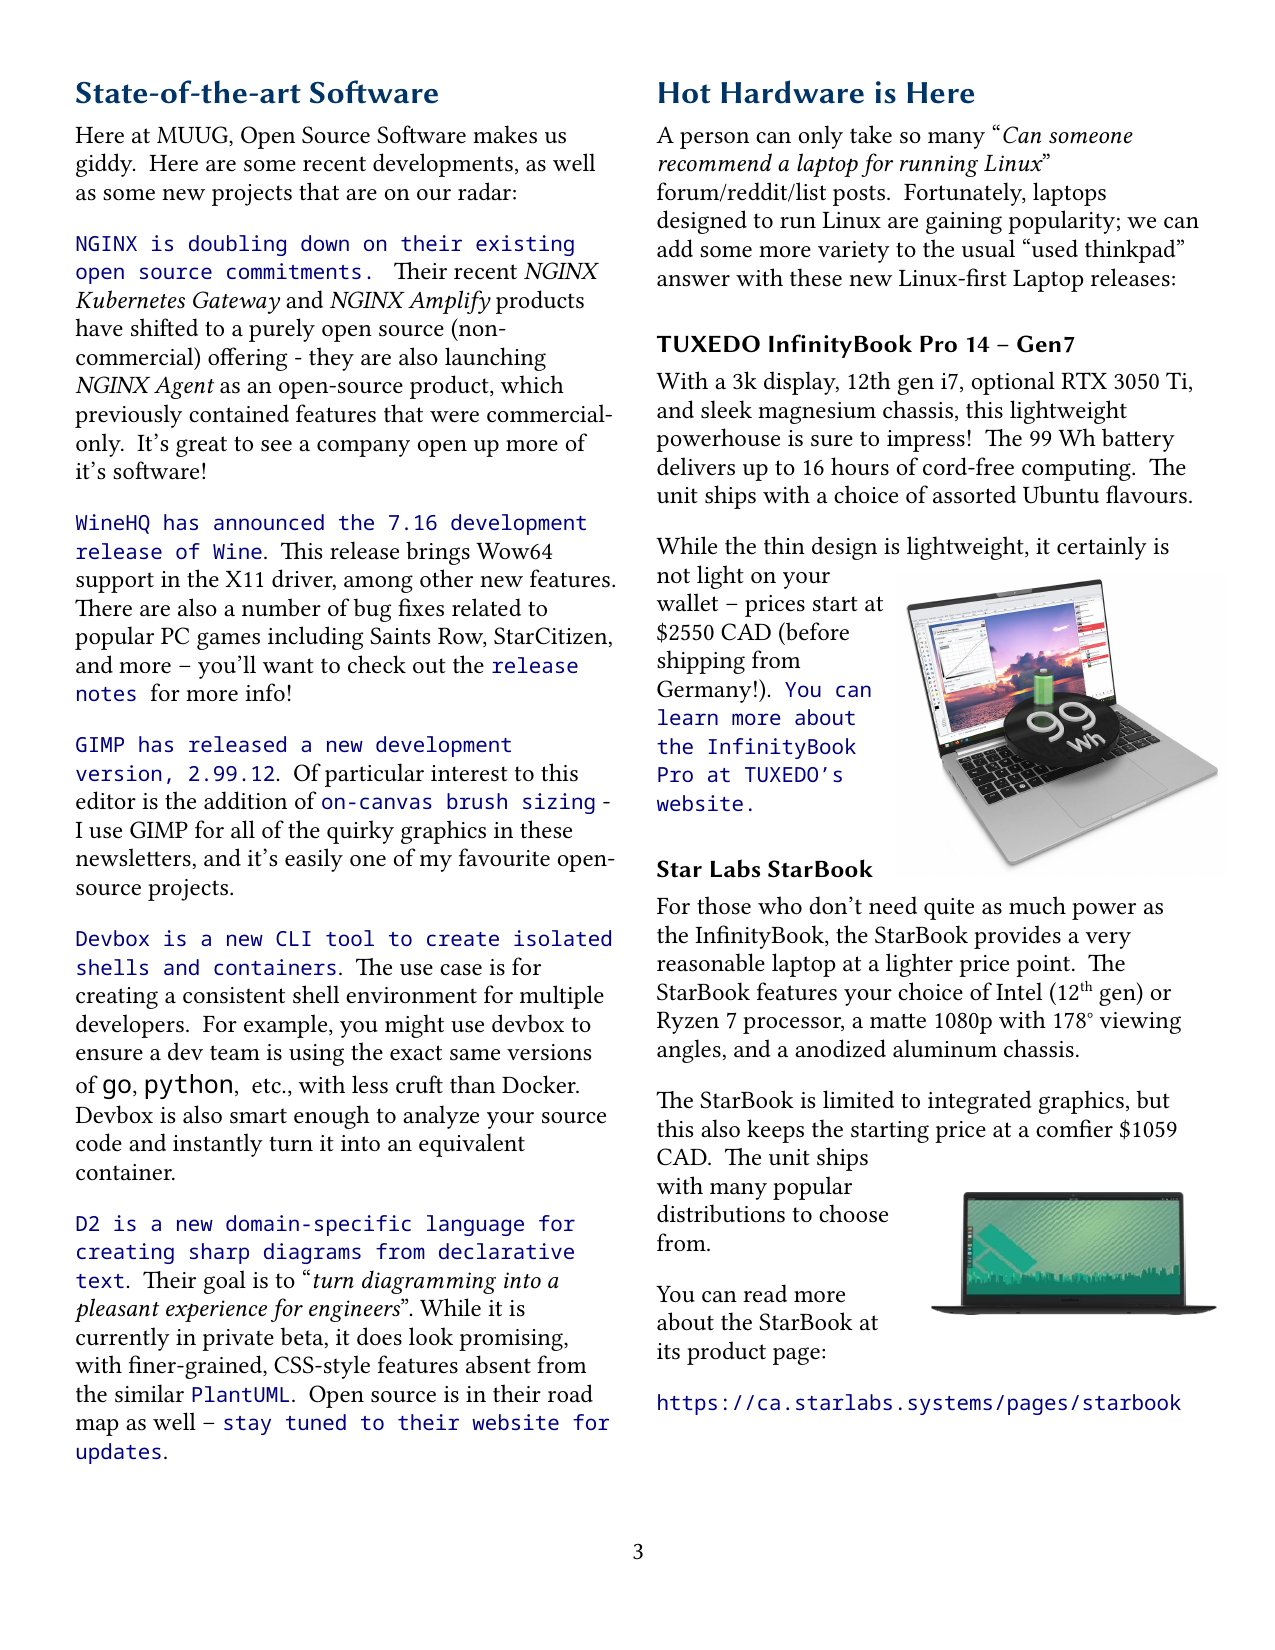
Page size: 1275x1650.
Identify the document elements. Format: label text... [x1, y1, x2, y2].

subtitle Star Labs StarBook [656, 855, 1200, 883]
picture [896, 573, 1229, 877]
text While the thin design is lightweight, it certainly is not light on your wallet – prices start at $2550 CAD (before shipping from Germany!). You can learn more about the InfinityBook Pro at TUXEDO’s website. [656, 532, 1200, 817]
subtitle TUXEDO InfinityBook Pro 14 – Gen7 [656, 329, 1200, 358]
text NGINX is doubling down on their existing open source commitments. Their recent NGINX Kubernetes Gateway and NGINX Amplify products have shifted to a purely open source (non-commercial) offering - they are also launching NGINX Agent as an open-source product, which previously contained features that were commercial-only. It’s great to see a company open up more of it’s software! [75, 229, 619, 486]
picture [931, 1192, 1217, 1315]
text A person can only take so many “Can someone recommend a laptop for running Linux” forum/reddit/list posts. Fortunately, laptops designed to run Linux are gaining popularity; we can add some more variety to the usual “used thinkpad” answer with these new Linux-first Laptop releases: [656, 121, 1200, 292]
text With a 3k display, 12th gen i7, optional RTX 3050 Ti, and sleek magnesium chassis, this lightweight powerhouse is sure to impress! The 99 Wh battery delivers up to 16 hours of cord-free computing. The unit ships with a choice of assorted Ubuntu flavours. [656, 367, 1200, 510]
text For those who don’t need quite as much power as the InfinityBook, the StarBook provides a very reasonable laptop at a lighter price point. The StarBook features your choice of Intel (12th gen) or Ryzen 7 processor, a matte 1080p with 178° viewing angles, and a anodized aluminum chassis. [656, 892, 1200, 1063]
subtitle State-of-the-art Software [75, 75, 619, 112]
text https://ca.starlabs.systems/pages/starbook [656, 1388, 1200, 1416]
text WineHQ has announced the 7.16 development release of Wine. This release brings Wow64 support in the X11 driver, among other new features. There are also a number of bug fixes related to popular PC games including Saints Row, StarCitizen, and more – you’ll want to check out the release notes for more info! [75, 508, 619, 708]
text GIMP has released a new development version, 2.99.12. Of particular interest to this editor is the addition of on-canvas brush sizing - I use GIMP for all of the quirky graphics in these newsletters, and it’s easily one of my favourite open-source projects. [75, 730, 619, 902]
text D2 is a new domain-specific language for creating sharp diagrams from declarative text. Their goal is to “turn diagramming into a pleasant experience for engineers”. While it is currently in private beta, it does look promising, with finer-grained, CSS-style features absent from the similar PlantUML. Open source is in their road map as well – stay tuned to their website for updates. [75, 1209, 619, 1466]
subtitle Hot Hardware is Here [656, 75, 1200, 112]
text Here at MUUG, Open Source Software makes us giddy. Here are some recent developments, as well as some new projects that are on our radar: [75, 121, 619, 206]
text You can read more about the StarBook at its product page: [656, 1280, 1200, 1365]
text The StarBook is limited to integrated graphics, but this also keeps the starting price at a comfier $1059 CAD. The unit ships with many popular distributions to choose from. [656, 1086, 1200, 1257]
text Devbox is a new CLI tool to create isolated shells and containers. The use case is for creating a consistent shell environment for multiple developers. For example, you might use devbox to ensure a dev team is using the exact same versions of go, python, etc., with less cruft than Docker. Devbox is also smart enough to analyze your source code and instantly turn it into an equivalent container. [75, 924, 619, 1186]
